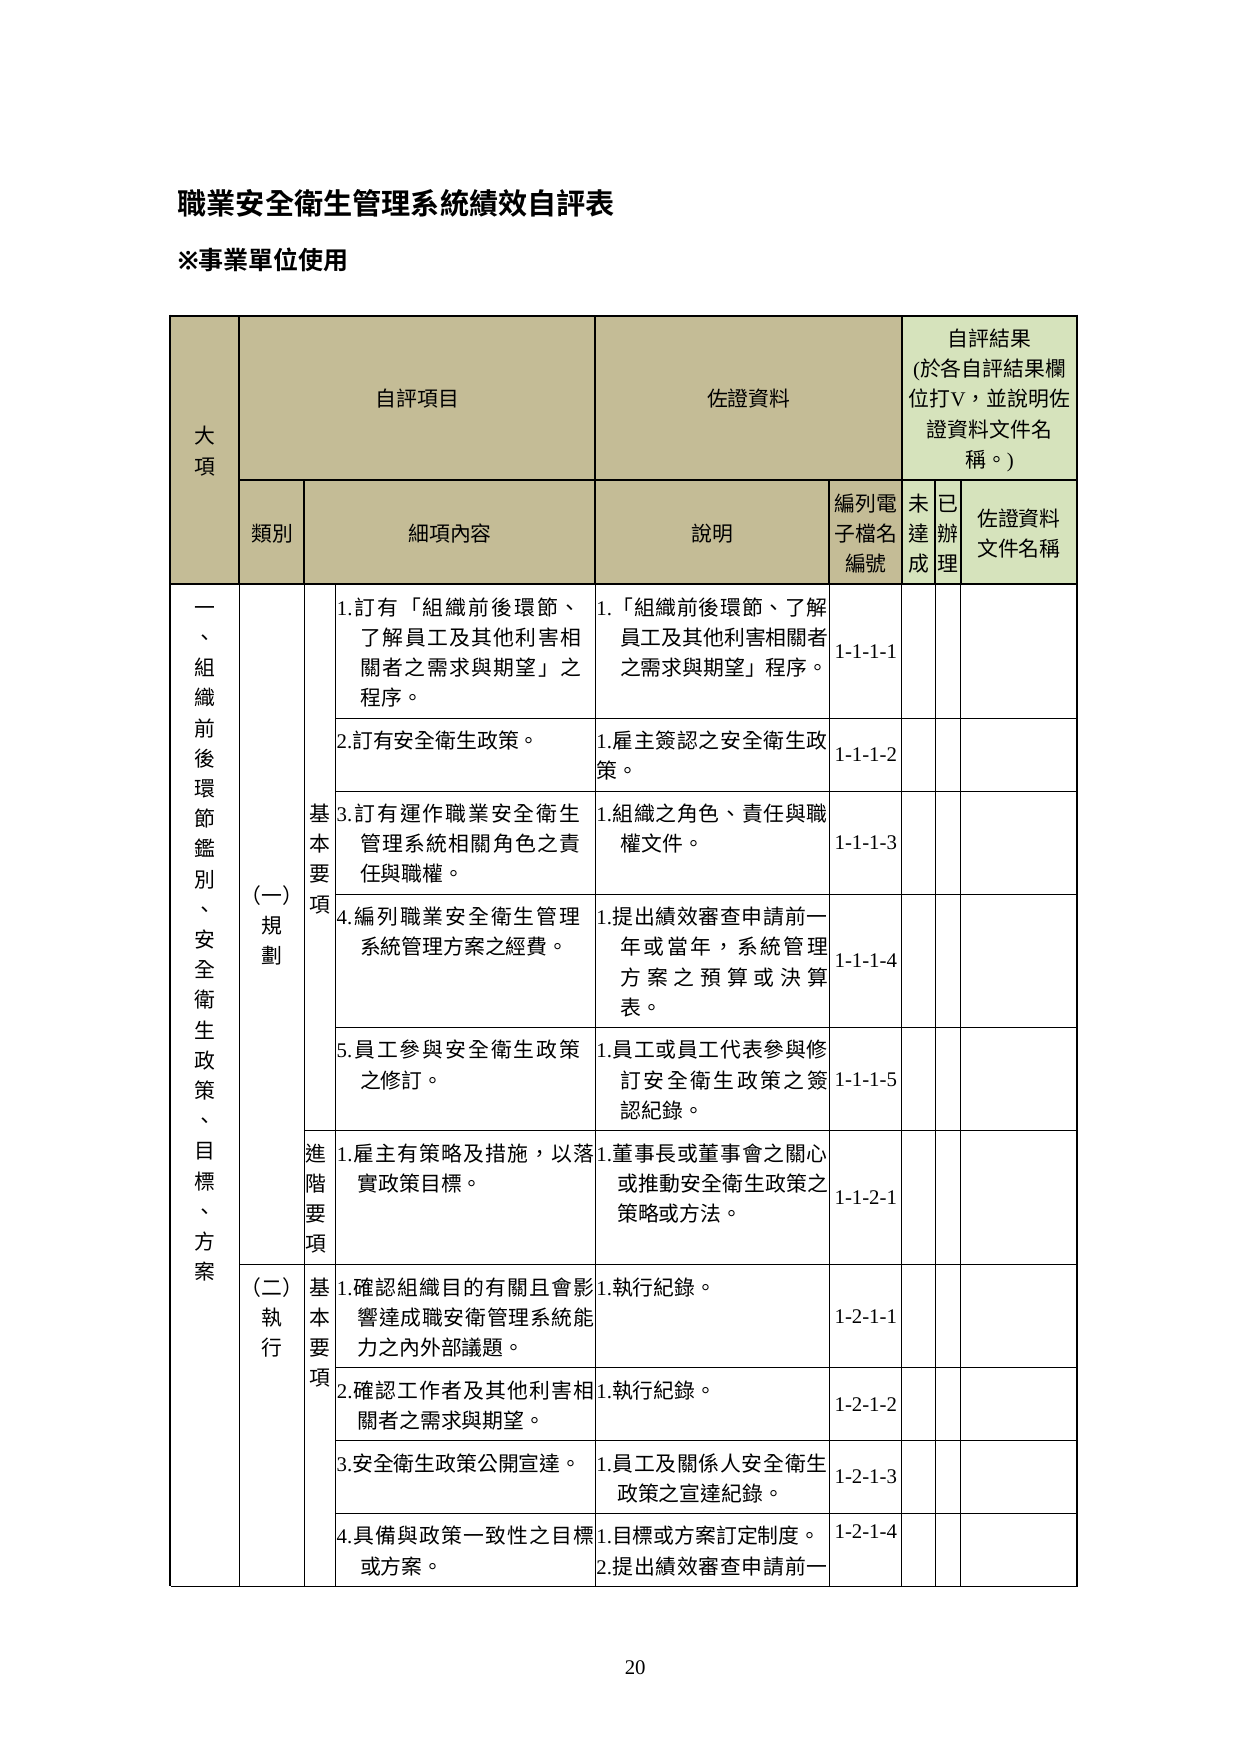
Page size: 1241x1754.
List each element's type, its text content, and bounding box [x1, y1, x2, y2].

table_cell [936, 1131, 960, 1263]
table_cell 1.執行紀錄。 [596, 1368, 829, 1440]
table_cell [961, 895, 1076, 1027]
table_cell 1-1-1-2 [830, 719, 901, 791]
table_cell [961, 1265, 1076, 1367]
table_cell （一） 規 劃 [240, 585, 304, 1263]
table_cell [961, 585, 1076, 718]
table_cell [902, 1131, 935, 1263]
table_cell 1.雇主簽認之安全衛生政策。 [596, 719, 829, 791]
table_cell 1.提出績效審查申請前一年或當年，系統管理方案之預算或決算表。 [596, 895, 829, 1027]
table_cell [961, 1441, 1076, 1513]
table_header 佐證資料 [596, 317, 901, 479]
table_cell [902, 1514, 935, 1586]
table_cell 4.具備與政策一致性之目標或方案。 [336, 1514, 595, 1586]
table_cell [936, 719, 960, 791]
table_cell （二） 執 行 [240, 1265, 304, 1586]
table_cell [902, 1028, 935, 1130]
table_cell 1.訂有「組織前後環節、了解員工及其他利害相關者之需求與期望」之程序。 [336, 585, 595, 718]
table_cell 1.董事長或董事會之關心或推動安全衛生政策之策略或方法。 [596, 1131, 829, 1263]
table_cell [961, 1131, 1076, 1263]
table_cell [902, 792, 935, 894]
table_cell [902, 719, 935, 791]
table_cell 基本要項 [305, 585, 335, 1130]
table_cell 說明 [596, 481, 828, 583]
table_cell 2.確認工作者及其他利害相關者之需求與期望。 [336, 1368, 595, 1440]
table_cell [936, 1265, 960, 1367]
table_header 自評項目 [240, 317, 594, 479]
table_cell [902, 895, 935, 1027]
table_cell 1.目標或方案訂定制度。 2.提出績效審查申請前一 [596, 1514, 829, 1586]
table_cell [961, 792, 1076, 894]
table_cell 1-1-1-3 [830, 792, 901, 894]
table_cell [936, 1441, 960, 1513]
table_cell 未達成 [903, 481, 934, 583]
table_cell [936, 1514, 960, 1586]
table_cell 類別 [240, 481, 303, 583]
table_cell 2.訂有安全衛生政策。 [336, 719, 595, 791]
table_cell 1.員工或員工代表參與修訂安全衛生政策之簽認紀錄。 [596, 1028, 829, 1130]
table_cell [902, 585, 935, 718]
table_cell 1.組織之角色、責任與職權文件。 [596, 792, 829, 894]
table_cell [936, 585, 960, 718]
table_cell [961, 1368, 1076, 1440]
table_cell 1-1-1-5 [830, 1028, 901, 1130]
table_cell [902, 1441, 935, 1513]
table_cell 1-1-2-1 [830, 1131, 901, 1263]
table_cell 基本要項 [305, 1265, 335, 1586]
table_cell 佐證資料 文件名稱 [962, 481, 1076, 583]
table_cell 1-2-1-1 [830, 1265, 901, 1367]
table_cell 1-2-1-3 [830, 1441, 901, 1513]
table_cell [902, 1265, 935, 1367]
table_cell [961, 719, 1076, 791]
table_cell [961, 1514, 1076, 1586]
table_cell [936, 1028, 960, 1130]
table_cell 一 、 組 織 前 後 環 節 鑑 別 、 安 全 衛 生 政 策 、 目 標 、 方 案 [171, 585, 239, 1586]
table_cell 5.員工參與安全衛生政策之修訂。 [336, 1028, 595, 1130]
table_cell 3.訂有運作職業安全衛生管理系統相關角色之責任與職權。 [336, 792, 595, 894]
table_cell 已辦理 [936, 481, 960, 583]
table_cell 1.雇主有策略及措施，以落實政策目標。 [336, 1131, 595, 1263]
table_cell 1.「組織前後環節、了解員工及其他利害相關者之需求與期望」程序。 [596, 585, 829, 718]
table_cell 1.確認組織目的有關且會影響達成職安衛管理系統能力之內外部議題。 [336, 1265, 595, 1367]
table_cell 編列電子檔名編號 [830, 481, 901, 583]
table_cell 1.員工及關係人安全衛生政策之宣達紀錄。 [596, 1441, 829, 1513]
table_cell [902, 1368, 935, 1440]
text ※事業單位使用 [177, 239, 1092, 277]
table_cell [936, 895, 960, 1027]
table_header 大 項 [171, 317, 238, 583]
table_cell [936, 1368, 960, 1440]
table_cell 1.執行紀錄。 [596, 1265, 829, 1367]
table_cell 1-1-1-1 [830, 585, 901, 718]
table_cell [961, 1028, 1076, 1130]
table_cell [936, 792, 960, 894]
table_cell 進階要項 [305, 1131, 335, 1263]
table_cell 1-2-1-4 [830, 1514, 901, 1586]
table_header 自評結果 (於各自評結果欄位打V，並說明佐證資料文件名稱。) [903, 317, 1076, 479]
table_cell 細項內容 [305, 481, 594, 583]
table_cell 4.編列職業安全衛生管理系統管理方案之經費。 [336, 895, 595, 1027]
table_cell 1-1-1-4 [830, 895, 901, 1027]
table_cell 1-2-1-2 [830, 1368, 901, 1440]
text 職業安全衛生管理系統績效自評表 [177, 164, 1092, 239]
table_cell 3.安全衛生政策公開宣達。 [336, 1441, 595, 1513]
